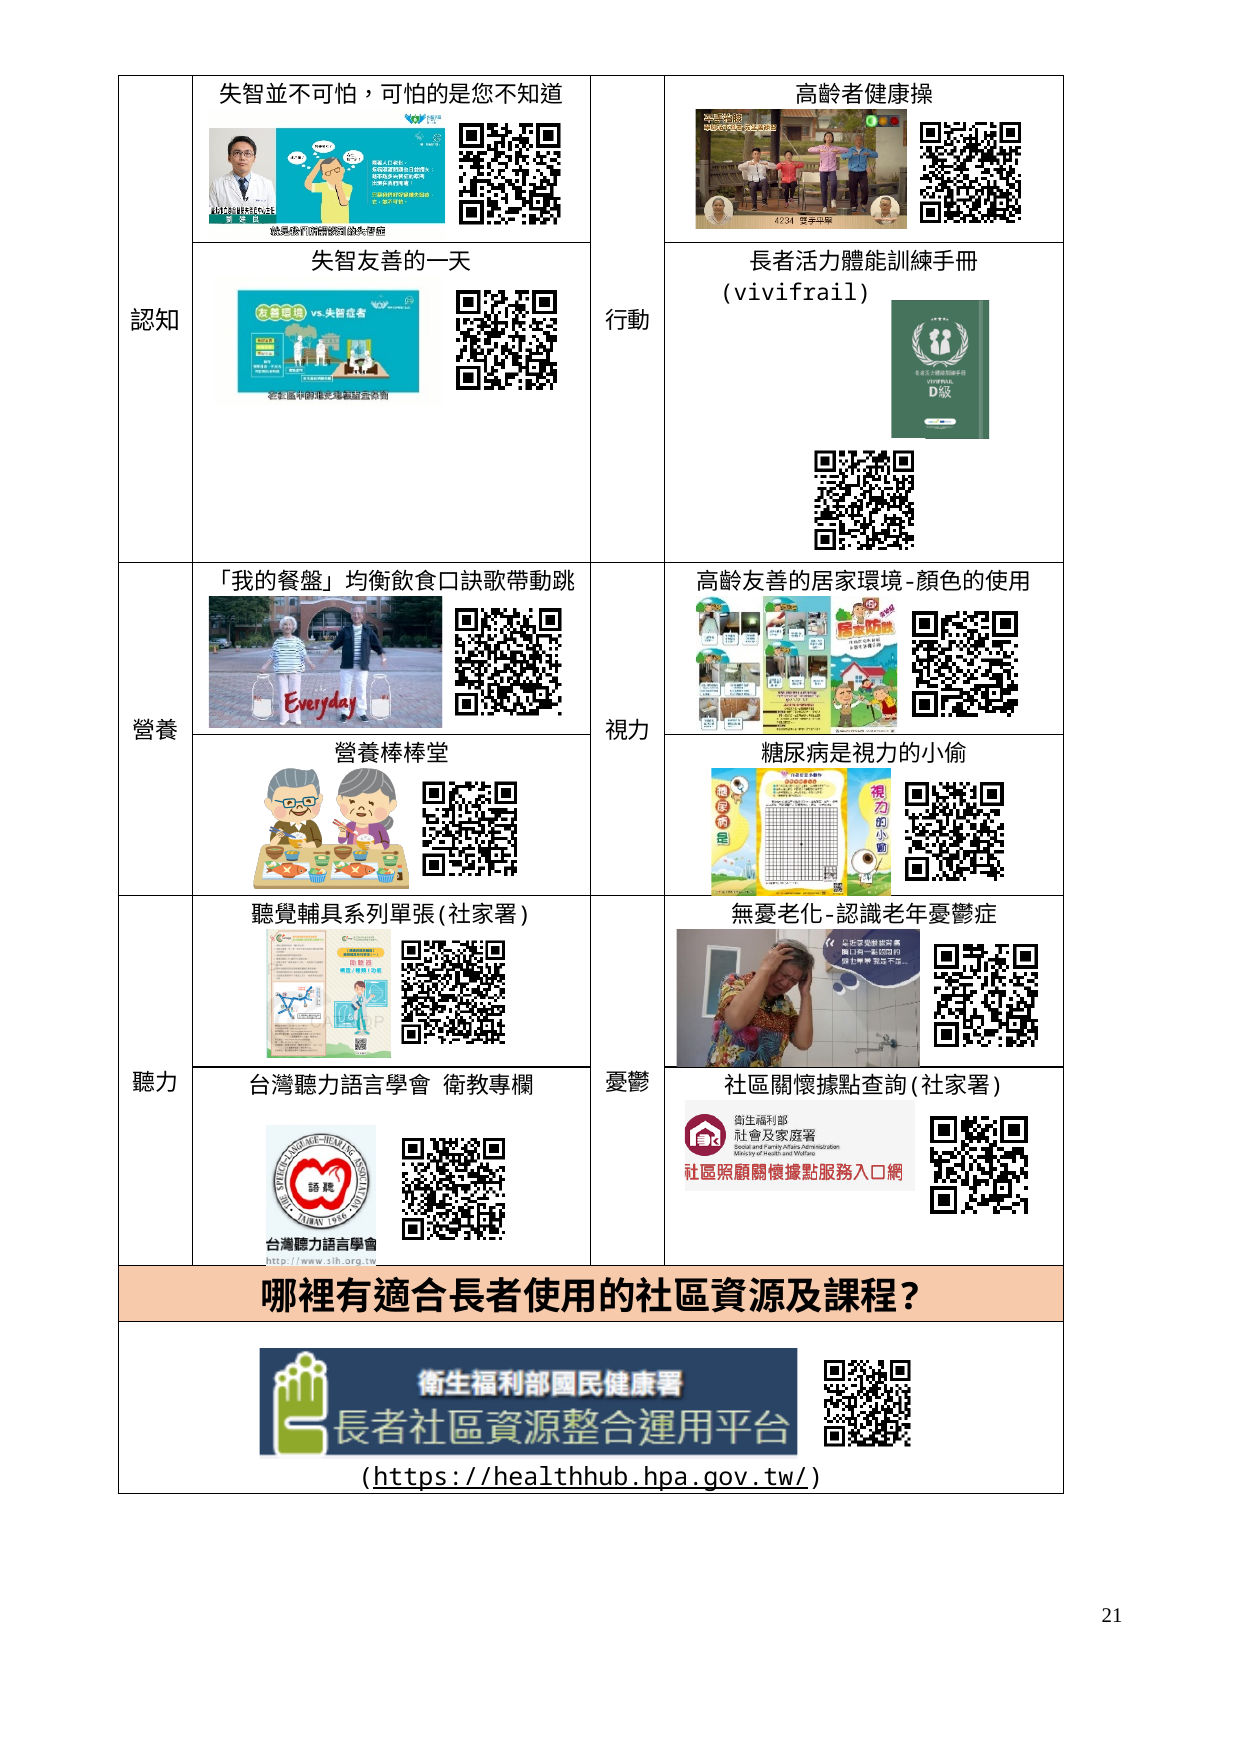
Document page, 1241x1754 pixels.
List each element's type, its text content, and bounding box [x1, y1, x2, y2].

table_cell 認知 [119, 76, 192, 562]
table_cell 視力 [591, 563, 664, 895]
table_cell 營養 [119, 563, 192, 895]
table_cell 聽覺輔具系列單張(社家署) [193, 896, 590, 1066]
table_cell 糖尿病是視力的小偷 [665, 735, 1063, 895]
table_cell 台灣聽力語言學會 衛教專欄 [193, 1068, 590, 1265]
table_cell 憂鬱 [591, 896, 664, 1265]
table_cell 行動 [591, 76, 664, 562]
table_cell 失智並不可怕，可怕的是您不知道 [193, 76, 590, 242]
table_cell 「我的餐盤」均衡飲食口訣歌帶動跳 [193, 563, 590, 734]
table_cell 高齡友善的居家環境-顏色的使用 [665, 563, 1063, 734]
table_cell 哪裡有適合長者使用的社區資源及課程? [119, 1266, 1063, 1321]
table_cell 聽力 [119, 896, 192, 1265]
table_cell (https://healthhub.hpa.gov.tw/) [119, 1322, 1063, 1493]
table_cell 失智友善的一天 [193, 243, 590, 562]
table_cell 社區關懷據點查詢(社家署) [665, 1068, 1063, 1265]
table_cell 高齡者健康操 [665, 76, 1063, 242]
table_cell 長者活力體能訓練手冊(vivifrail) [665, 243, 1063, 562]
table_cell 無憂老化-認識老年憂鬱症 [665, 896, 1063, 1066]
table_cell 營養棒棒堂 [193, 735, 590, 895]
